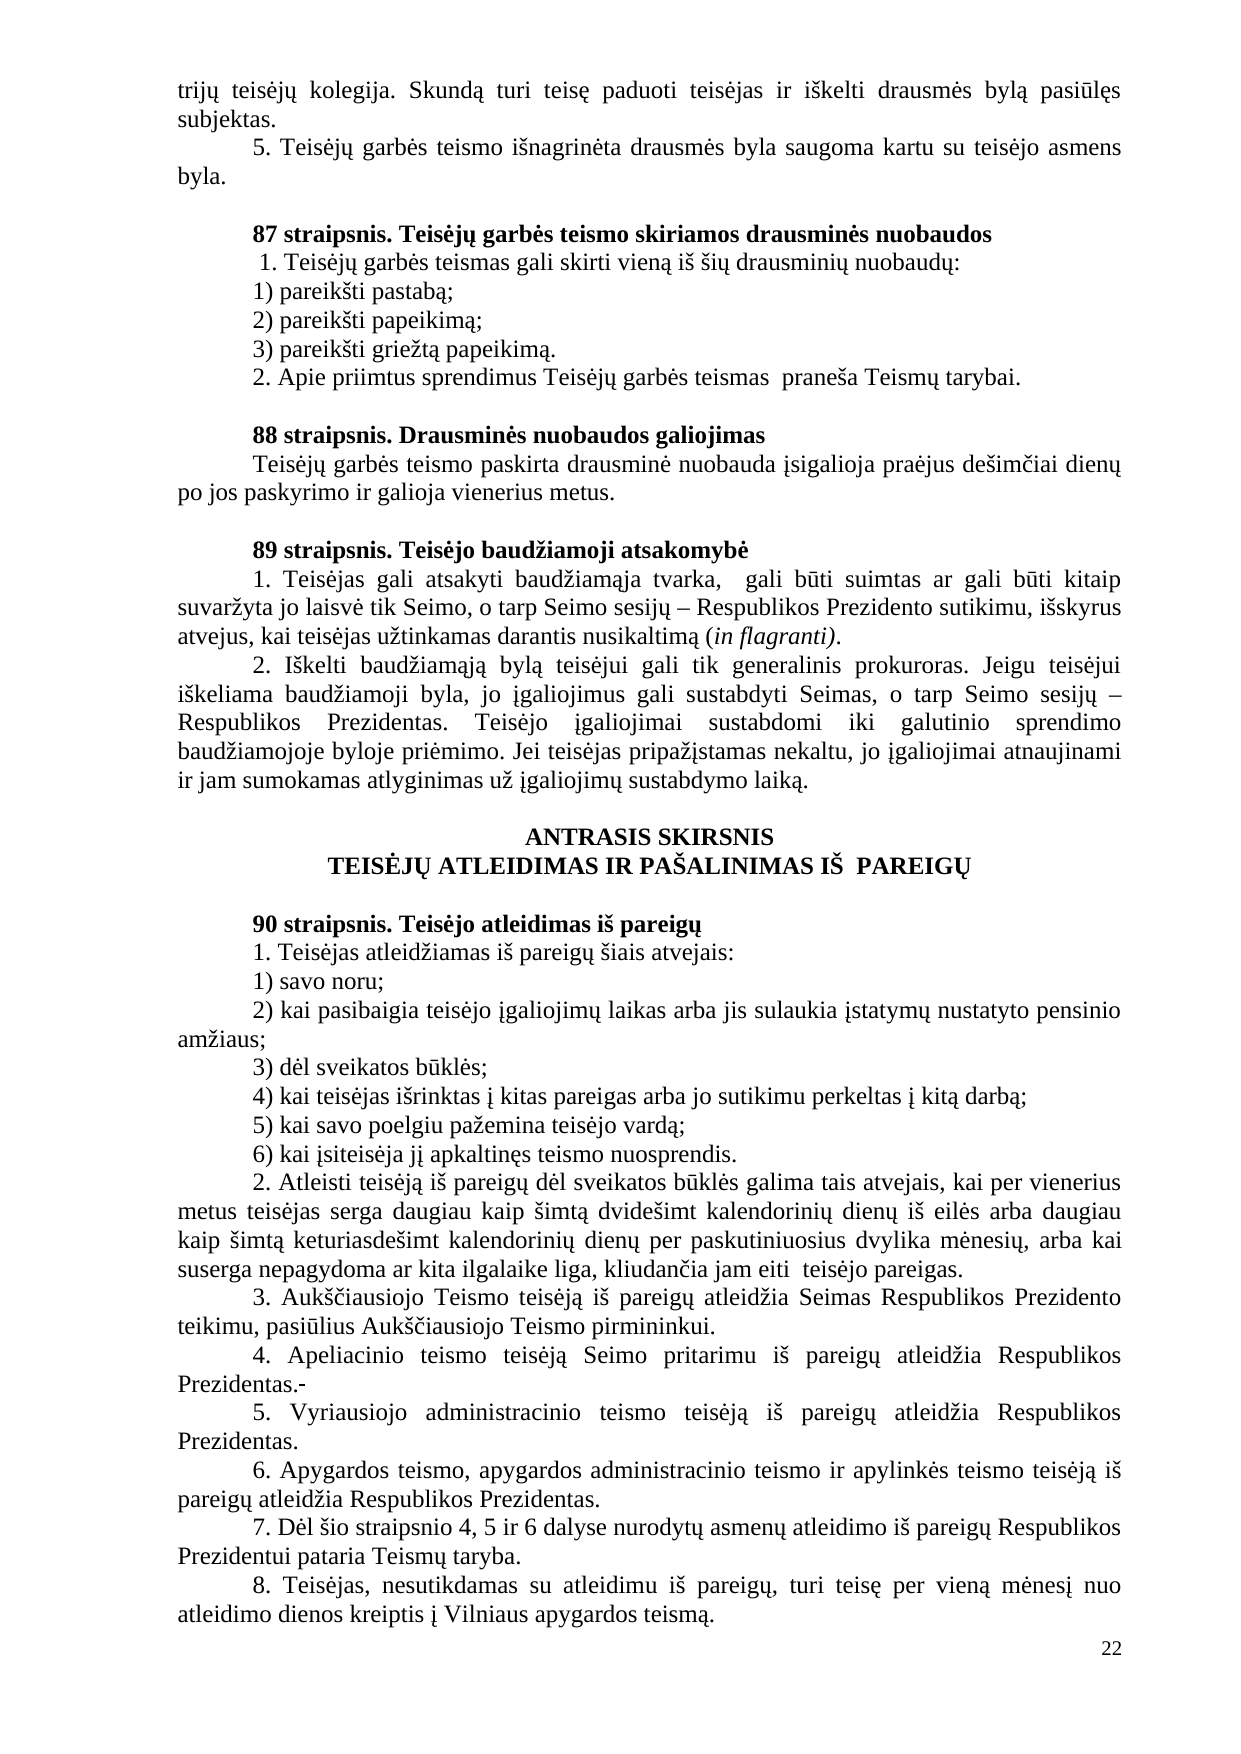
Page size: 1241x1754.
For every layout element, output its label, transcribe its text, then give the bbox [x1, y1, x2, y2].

text 4) kai teisėjas išrinktas į kitas pareigas arba jo sutikimu perkeltas į kitą darbą; [177, 1081, 1122, 1110]
text 2. Apie priimtus sprendimus Teisėjų garbės teismas praneša Teismų tarybai. [177, 362, 1122, 391]
text 3) pareikšti griežtą papeikimą. [177, 334, 1122, 362]
text 1. Teisėjas atleidžiamas iš pareigų šiais atvejais: [177, 937, 1122, 966]
text 7. Dėl šio straipsnio 4, 5 ir 6 dalyse nurodytų asmenų atleidimo iš pareigų Respublikos Prezidentui pataria Teismų taryba. [177, 1512, 1122, 1570]
text 3) dėl sveikatos būklės; [177, 1052, 1122, 1081]
text 4. Apeliacinio teismo teisėją Seimo pritarimu iš pareigų atleidžia Respublikos Prezidentas. [177, 1340, 1122, 1397]
text 88 straipsnis. Drausminės nuobaudos galiojimas [177, 420, 1122, 449]
text 2. Atleisti teisėją iš pareigų dėl sveikatos būklės galima tais atvejais, kai per vienerius metus teisėjas serga daugiau kaip šimtą dvidešimt kalendorinių dienų iš eilės arba daugiau kaip šimtą keturiasdešimt kalendorinių dienų per paskutiniuosius dvylika mėnesių, arba kai suserga nepagydoma ar kita ilgalaike liga, kliudančia jam eiti teisėjo pareigas. [177, 1167, 1122, 1282]
text 1) pareikšti pastabą; [177, 276, 1122, 305]
text 2) pareikšti papeikimą; [177, 305, 1122, 334]
text 1. Teisėjas gali atsakyti baudžiamąja tvarka, gali būti suimtas ar gali būti kitaip suvaržyta jo laisvė tik Seimo, o tarp Seimo sesijų – Respublikos Prezidento sutikimu, išskyrus atvejus, kai teisėjas užtinkamas darantis nusikaltimą (in flagranti). [177, 564, 1122, 650]
text 5. Teisėjų garbės teismo išnagrinėta drausmės byla saugoma kartu su teisėjo asmens byla. [177, 132, 1122, 190]
text trijų teisėjų kolegija. Skundą turi teisę paduoti teisėjas ir iškelti drausmės bylą pasiūlęs subjektas. [177, 75, 1122, 132]
text 6) kai įsiteisėja jį apkaltinęs teismo nuosprendis. [177, 1139, 1122, 1167]
text 3. Aukščiausiojo Teismo teisėją iš pareigų atleidžia Seimas Respublikos Prezidento teikimu, pasiūlius Aukščiausiojo Teismo pirmininkui. [177, 1282, 1122, 1340]
text 6. Apygardos teismo, apygardos administracinio teismo ir apylinkės teismo teisėją iš pareigų atleidžia Respublikos Prezidentas. [177, 1455, 1122, 1512]
text 89 straipsnis. Teisėjo baudžiamoji atsakomybė [177, 535, 1122, 564]
text Teisėjų garbės teismo paskirta drausminė nuobauda įsigalioja praėjus dešimčiai dienų po jos paskyrimo ir galioja vienerius metus. [177, 449, 1122, 506]
text TEISĖJŲ ATLEIDIMAS IR PAŠALINIMAS IŠ PAREIGŲ [177, 851, 1122, 880]
text 90 straipsnis. Teisėjo atleidimas iš pareigų [177, 909, 1122, 937]
text 5) kai savo poelgiu pažemina teisėjo vardą; [177, 1110, 1122, 1139]
text 8. Teisėjas, nesutikdamas su atleidimu iš pareigų, turi teisę per vieną mėnesį nuo atleidimo dienos kreiptis į Vilniaus apygardos teismą. [177, 1570, 1122, 1627]
text 87 straipsnis. Teisėjų garbės teismo skiriamos drausminės nuobaudos [177, 219, 1122, 247]
text 2. Iškelti baudžiamąją bylą teisėjui gali tik generalinis prokuroras. Jeigu teisėjui iškeliama baudžiamoji byla, jo įgaliojimus gali sustabdyti Seimas, o tarp Seimo sesijų – Respublikos Prezidentas. Teisėjo įgaliojimai sustabdomi iki galutinio sprendimo baudžiamojoje byloje priėmimo. Jei teisėjas pripažįstamas nekaltu, jo įgaliojimai atnaujinami ir jam sumokamas atlyginimas už įgaliojimų sustabdymo laiką. [177, 650, 1122, 794]
text ANTRASIS SKIRSNIS [177, 822, 1122, 851]
text 5. Vyriausiojo administracinio teismo teisėją iš pareigų atleidžia Respublikos Prezidentas. [177, 1397, 1122, 1455]
text 1) savo noru; [177, 966, 1122, 995]
text 2) kai pasibaigia teisėjo įgaliojimų laikas arba jis sulaukia įstatymų nustatyto pensinio amžiaus; [177, 995, 1122, 1052]
text 1. Teisėjų garbės teismas gali skirti vieną iš šių drausminių nuobaudų: [177, 247, 1122, 276]
